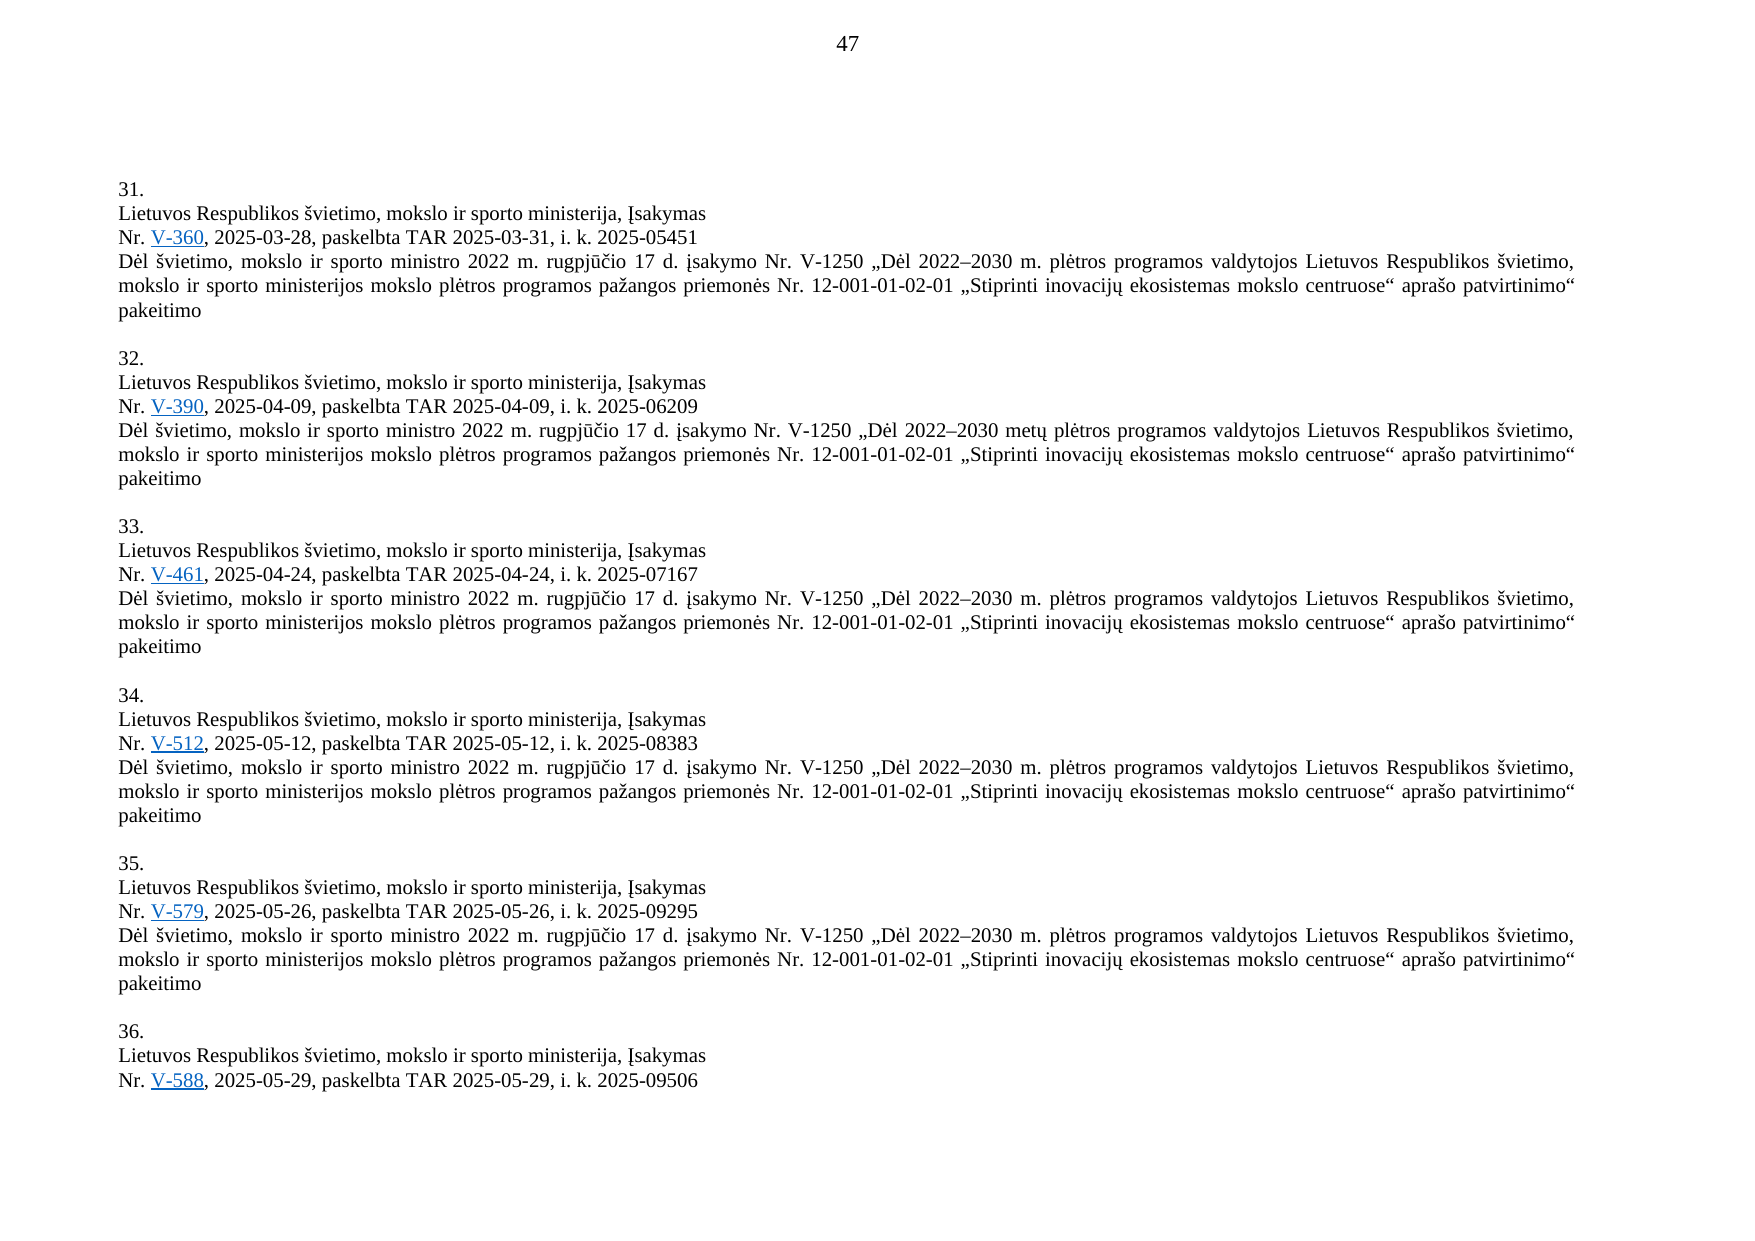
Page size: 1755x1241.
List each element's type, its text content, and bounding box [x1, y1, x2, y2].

text Dėl švietimo, mokslo ir sporto ministro 2022 m. rugpjūčio 17 d. įsakymo Nr. V-1250 „Dėl 2022–2030 m. plėtros programos valdytojos Lietuvos Respublikos švietimo, mokslo ir sporto ministerijos mokslo plėtros programos pažangos priemonės Nr. 12-001-01-02-01 „Stiprinti inovacijų ekosistemas mokslo centruose“ aprašo patvirtinimo“ pakeitimo [118, 923, 1577, 995]
text Dėl švietimo, mokslo ir sporto ministro 2022 m. rugpjūčio 17 d. įsakymo Nr. V-1250 „Dėl 2022–2030 metų plėtros programos valdytojos Lietuvos Respublikos švietimo, mokslo ir sporto ministerijos mokslo plėtros programos pažangos priemonės Nr. 12-001-01-02-01 „Stiprinti inovacijų ekosistemas mokslo centruose“ aprašo patvirtinimo“ pakeitimo [118, 418, 1577, 490]
text Nr. V-512, 2025-05-12, paskelbta TAR 2025-05-12, i. k. 2025-08383 [118, 731, 1577, 755]
text 31. [118, 177, 1577, 201]
text 32. [118, 346, 1577, 370]
text 36. [118, 1019, 1577, 1043]
text Lietuvos Respublikos švietimo, mokslo ir sporto ministerija, Įsakymas [118, 707, 1577, 731]
text Nr. V-588, 2025-05-29, paskelbta TAR 2025-05-29, i. k. 2025-09506 [118, 1067, 1577, 1092]
text Nr. V-461, 2025-04-24, paskelbta TAR 2025-04-24, i. k. 2025-07167 [118, 562, 1577, 586]
text Dėl švietimo, mokslo ir sporto ministro 2022 m. rugpjūčio 17 d. įsakymo Nr. V-1250 „Dėl 2022–2030 m. plėtros programos valdytojos Lietuvos Respublikos švietimo, mokslo ir sporto ministerijos mokslo plėtros programos pažangos priemonės Nr. 12-001-01-02-01 „Stiprinti inovacijų ekosistemas mokslo centruose“ aprašo patvirtinimo“ pakeitimo [118, 249, 1577, 322]
text Lietuvos Respublikos švietimo, mokslo ir sporto ministerija, Įsakymas [118, 538, 1577, 562]
text Lietuvos Respublikos švietimo, mokslo ir sporto ministerija, Įsakymas [118, 201, 1577, 225]
text Lietuvos Respublikos švietimo, mokslo ir sporto ministerija, Įsakymas [118, 1043, 1577, 1067]
text Dėl švietimo, mokslo ir sporto ministro 2022 m. rugpjūčio 17 d. įsakymo Nr. V-1250 „Dėl 2022–2030 m. plėtros programos valdytojos Lietuvos Respublikos švietimo, mokslo ir sporto ministerijos mokslo plėtros programos pažangos priemonės Nr. 12-001-01-02-01 „Stiprinti inovacijų ekosistemas mokslo centruose“ aprašo patvirtinimo“ pakeitimo [118, 586, 1577, 658]
text Nr. V-579, 2025-05-26, paskelbta TAR 2025-05-26, i. k. 2025-09295 [118, 899, 1577, 923]
text Dėl švietimo, mokslo ir sporto ministro 2022 m. rugpjūčio 17 d. įsakymo Nr. V-1250 „Dėl 2022–2030 m. plėtros programos valdytojos Lietuvos Respublikos švietimo, mokslo ir sporto ministerijos mokslo plėtros programos pažangos priemonės Nr. 12-001-01-02-01 „Stiprinti inovacijų ekosistemas mokslo centruose“ aprašo patvirtinimo“ pakeitimo [118, 755, 1577, 827]
text Nr. V-360, 2025-03-28, paskelbta TAR 2025-03-31, i. k. 2025-05451 [118, 225, 1577, 249]
text 35. [118, 851, 1577, 875]
text 34. [118, 682, 1577, 707]
text 33. [118, 514, 1577, 538]
text Nr. V-390, 2025-04-09, paskelbta TAR 2025-04-09, i. k. 2025-06209 [118, 394, 1577, 418]
text Lietuvos Respublikos švietimo, mokslo ir sporto ministerija, Įsakymas [118, 875, 1577, 899]
text Lietuvos Respublikos švietimo, mokslo ir sporto ministerija, Įsakymas [118, 370, 1577, 394]
